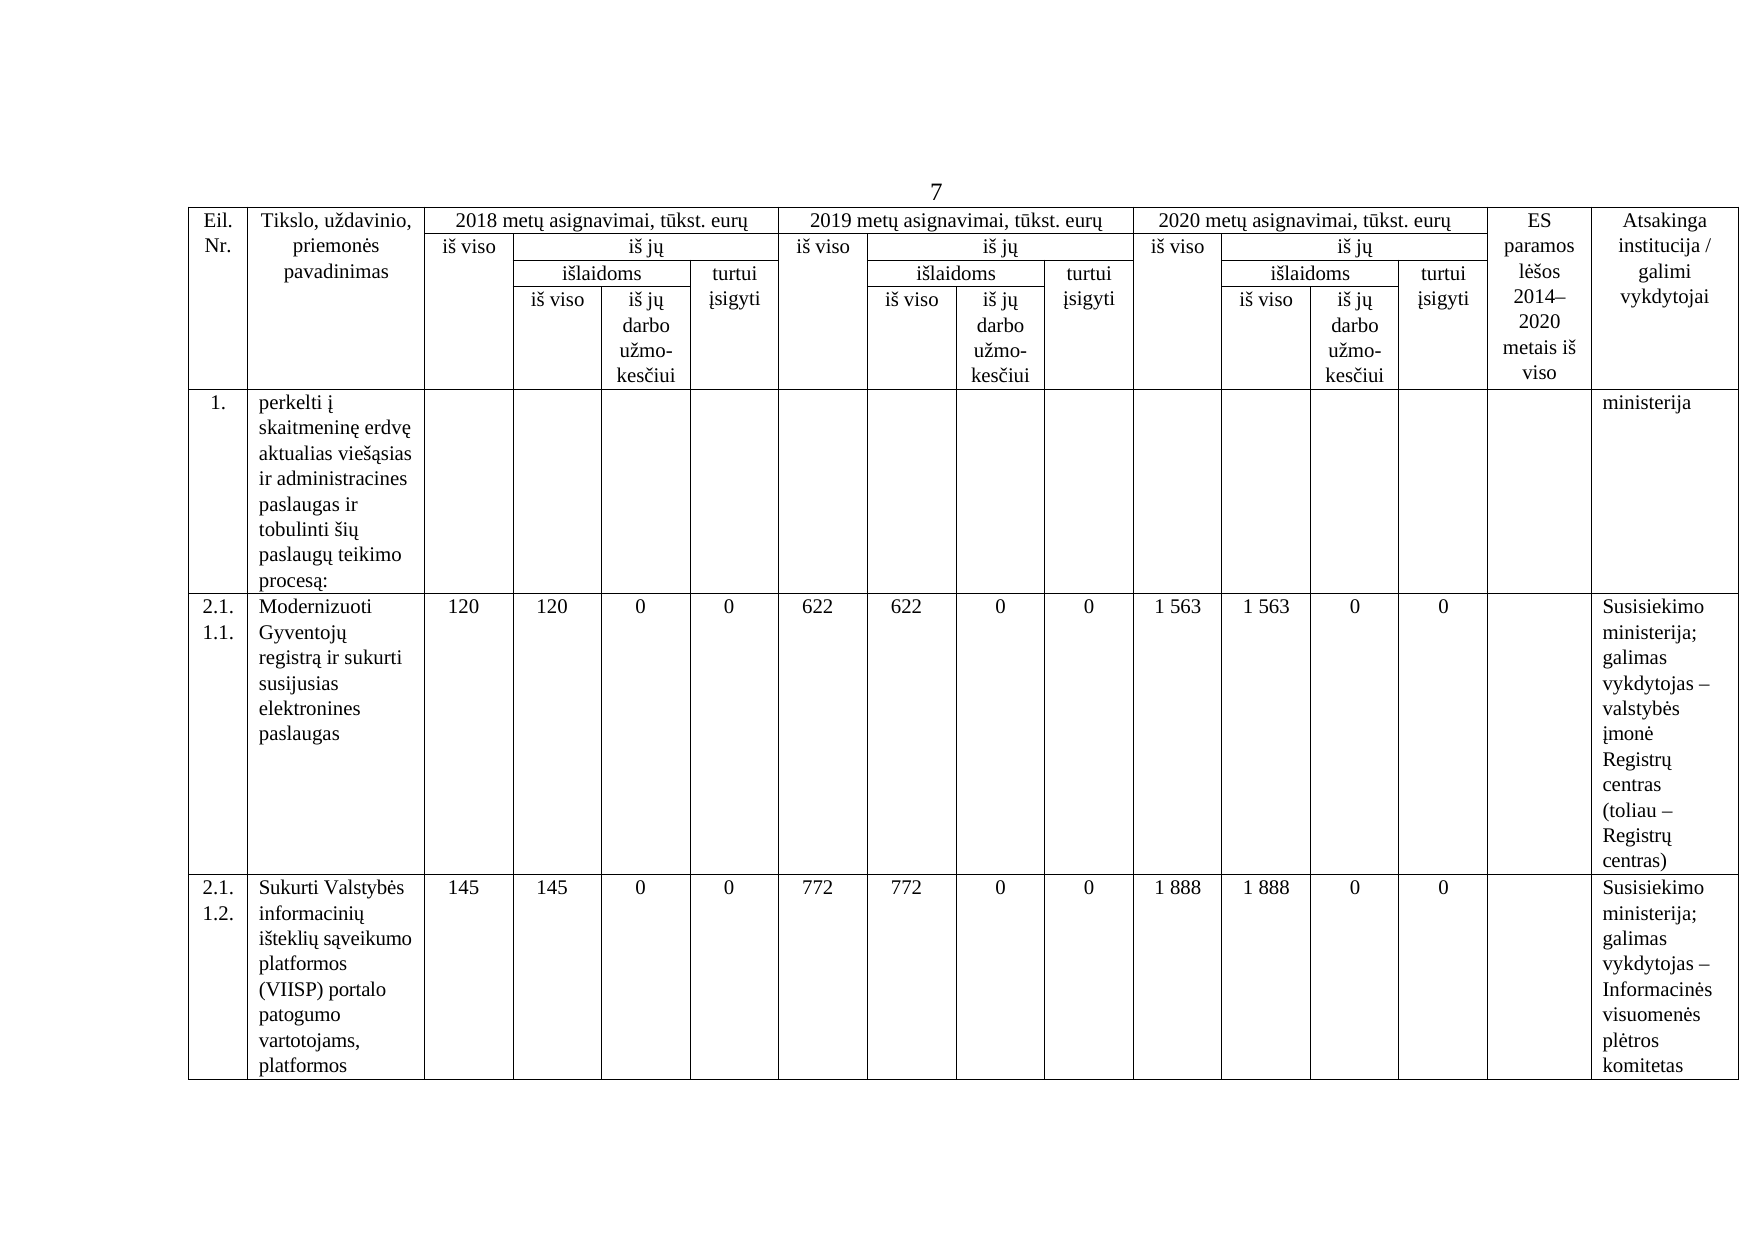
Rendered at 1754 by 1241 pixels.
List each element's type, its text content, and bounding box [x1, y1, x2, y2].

table_cell 2.1.1.2. [189, 875, 247, 1078]
table_cell iš jų darbo užmo-kesčiui [957, 287, 1044, 389]
table_cell 2.1.1.1. [189, 594, 247, 874]
table_cell Modernizuoti Gyventojų registrą ir sukurti susijusias elektronines paslaugas [248, 594, 424, 874]
table_cell 1. [189, 390, 247, 593]
table_cell iš viso [1134, 234, 1221, 389]
table_cell turtui įsigyti [691, 261, 778, 389]
table_cell 0 [691, 594, 778, 874]
table_cell [425, 390, 513, 593]
table_cell perkelti į skaitmeninę erdvę aktualias viešąsias ir administracines paslaugas ir tobulinti šių paslaugų teikimo procesą: [248, 390, 424, 593]
table_cell [1488, 390, 1591, 593]
table_cell turtui įsigyti [1399, 261, 1487, 389]
table_cell 0 [957, 594, 1044, 874]
table_cell 1 888 [1134, 875, 1221, 1078]
table_cell 622 [868, 594, 956, 874]
table_cell 0 [1399, 875, 1487, 1078]
table_header 2019 metų asignavimai, tūkst. eurų [779, 208, 1133, 233]
table_cell 120 [425, 594, 513, 874]
table_cell [514, 390, 601, 593]
table_cell 0 [1045, 594, 1133, 874]
table_cell [868, 390, 956, 593]
table_cell iš viso [868, 287, 956, 389]
table_cell 120 [514, 594, 601, 874]
table_cell [1488, 875, 1591, 1078]
table_cell iš viso [1222, 287, 1310, 389]
table_cell iš jų [514, 234, 778, 259]
table_cell ministerija [1592, 390, 1738, 593]
table_cell iš jų [868, 234, 1133, 259]
table_cell [957, 390, 1044, 593]
table_cell 772 [779, 875, 867, 1078]
table_header 2020 metų asignavimai, tūkst. eurų [1134, 208, 1487, 233]
table_cell [1488, 594, 1591, 874]
table_header Tikslo, uždavinio, priemonės pavadinimas [248, 208, 424, 389]
table_cell išlaidoms [1222, 261, 1398, 286]
table_cell iš jų darbo užmo-kesčiui [602, 287, 690, 389]
table_cell iš viso [425, 234, 513, 389]
table_cell 0 [1311, 875, 1398, 1078]
table_cell 1 888 [1222, 875, 1310, 1078]
table_cell Sukurti Valstybės informacinių išteklių sąveikumo platformos (VIISP) portalo patogumo vartotojams, platformos [248, 875, 424, 1078]
table_cell iš viso [779, 234, 867, 389]
table_cell [1311, 390, 1398, 593]
table_cell 0 [602, 594, 690, 874]
table_header ES paramos lėšos 2014–2020 metais iš viso [1488, 208, 1591, 389]
table_cell 0 [602, 875, 690, 1078]
table_cell 0 [1311, 594, 1398, 874]
table_cell 0 [691, 875, 778, 1078]
table_cell [691, 390, 778, 593]
table_cell 1 563 [1134, 594, 1221, 874]
table_header Atsakinga institucija / galimi vykdytojai [1592, 208, 1738, 389]
table_header 2018 metų asignavimai, tūkst. eurų [425, 208, 778, 233]
table_cell išlaidoms [868, 261, 1044, 286]
table_cell 0 [957, 875, 1044, 1078]
table_cell 145 [514, 875, 601, 1078]
table_cell iš jų darbo užmo-kesčiui [1311, 287, 1398, 389]
table_cell Susisiekimo ministerija; galimas vykdytojas – Informacinės visuomenės plėtros komitetas [1592, 875, 1738, 1078]
table_cell iš viso [514, 287, 601, 389]
table_cell [779, 390, 867, 593]
table_cell [1045, 390, 1133, 593]
table_cell išlaidoms [514, 261, 690, 286]
table_cell 772 [868, 875, 956, 1078]
table_header Eil. Nr. [189, 208, 247, 389]
table_cell 1 563 [1222, 594, 1310, 874]
table_cell [602, 390, 690, 593]
table_cell [1222, 390, 1310, 593]
table_cell turtui įsigyti [1045, 261, 1133, 389]
table_cell [1399, 390, 1487, 593]
table_cell 622 [779, 594, 867, 874]
table_cell iš jų [1222, 234, 1487, 259]
table_cell 0 [1399, 594, 1487, 874]
table_cell Susisiekimo ministerija; galimas vykdytojas – valstybės įmonė Registrų centras (toliau – Registrų centras) [1592, 594, 1738, 874]
table_cell 0 [1045, 875, 1133, 1078]
table_cell [1134, 390, 1221, 593]
table_cell 145 [425, 875, 513, 1078]
